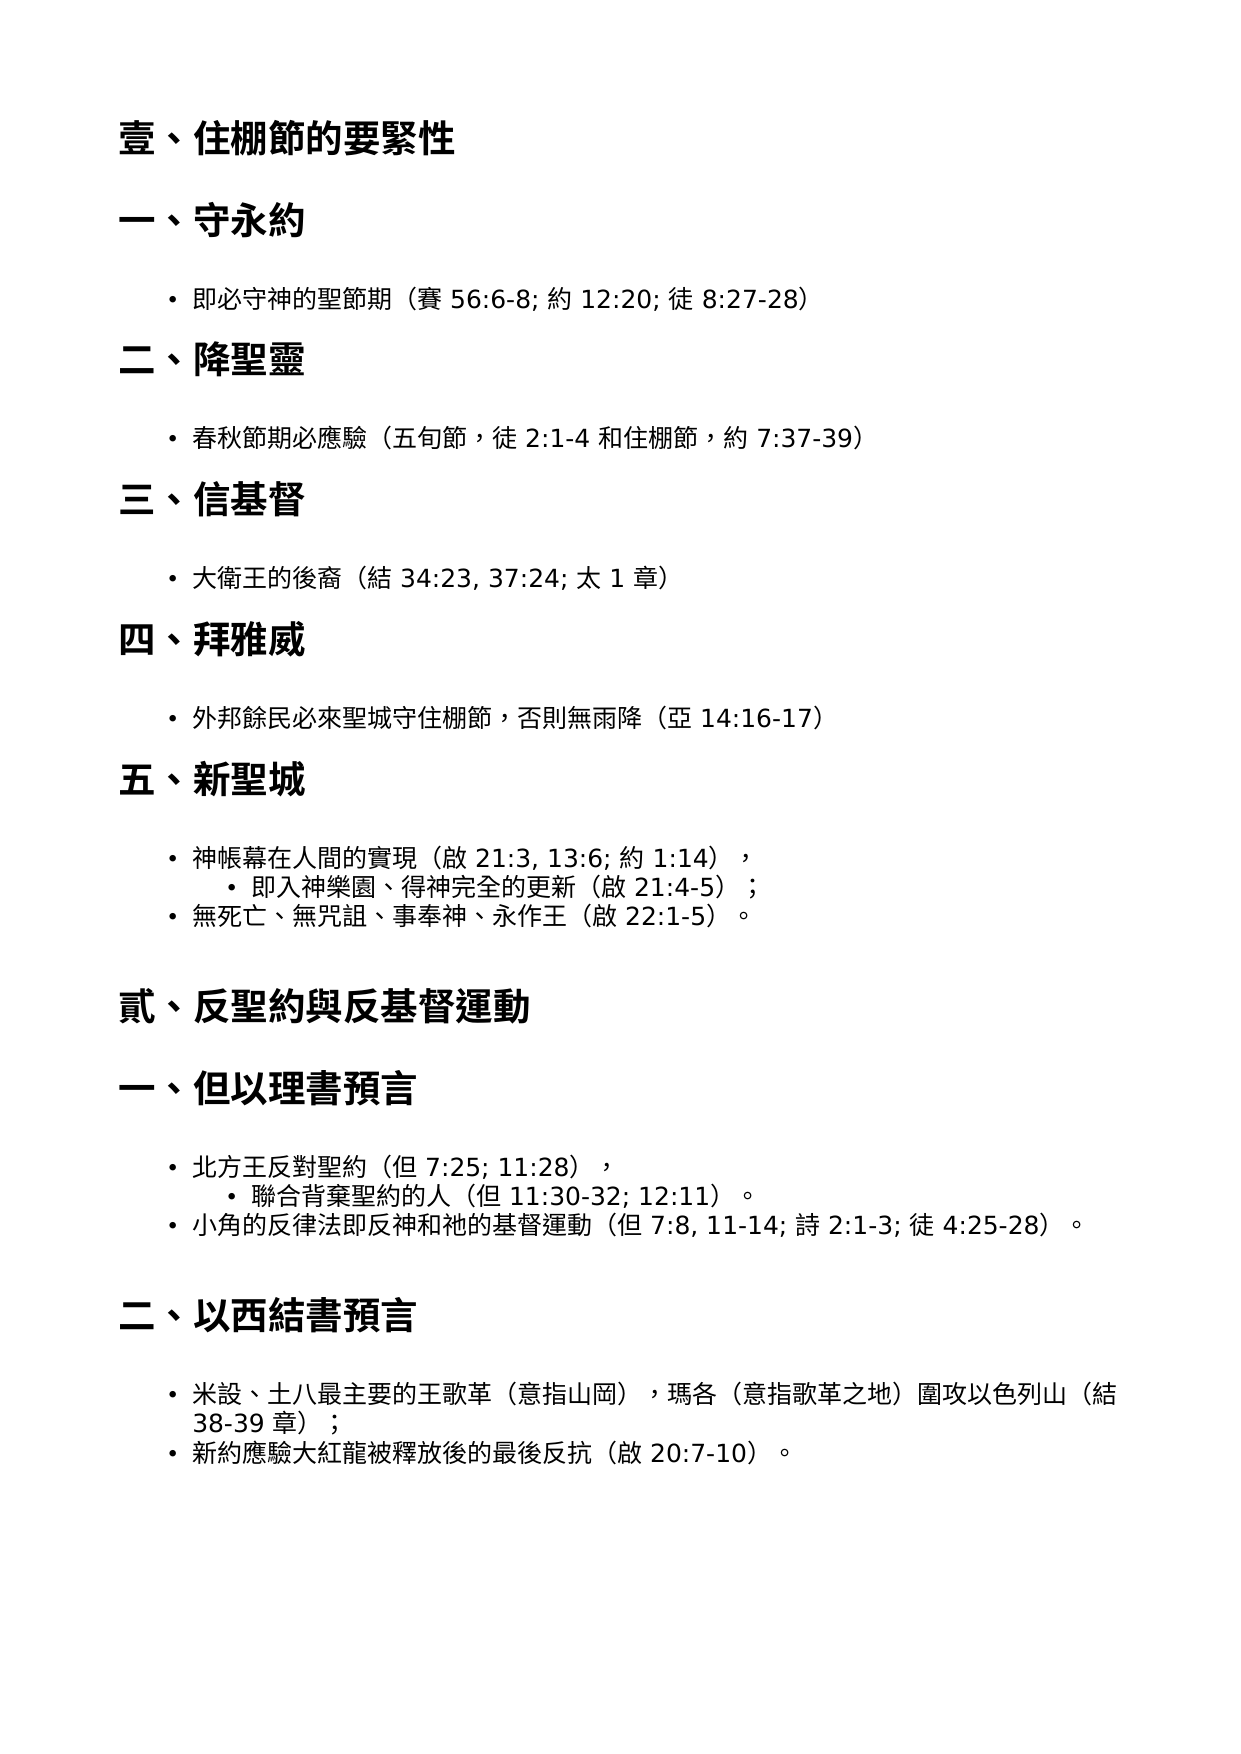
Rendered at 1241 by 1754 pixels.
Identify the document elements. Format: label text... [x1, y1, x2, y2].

subtitle 一、但以理書預言 [118, 1067, 1122, 1111]
list 小角的反律法即反神和祂的基督運動（但 7:8, 11-14; 詩 2:1-3; 徒 4:25-28）。 [177, 1211, 1122, 1240]
list 新約應驗大紅龍被釋放後的最後反抗（啟 20:7-10）。 [177, 1439, 1122, 1468]
list 北方王反對聖約（但 7:25; 11:28）， [177, 1153, 1122, 1182]
list 即入神樂園、得神完全的更新（啟 21:4-5）； [236, 873, 1122, 902]
subtitle 三、信基督 [118, 479, 1122, 522]
list 米設、土八最主要的王歌革（意指山岡），瑪各（意指歌革之地）圍攻以色列山（結 38-39 章）； [177, 1380, 1122, 1439]
subtitle 一、守永約 [118, 199, 1122, 243]
list 春秋節期必應驗（五旬節，徒 2:1-4 和住棚節，約 7:37-39） [177, 425, 1122, 454]
list 即必守神的聖節期（賽 56:6-8; 約 12:20; 徒 8:27-28） [177, 285, 1122, 314]
list 神帳幕在人間的實現（啟 21:3, 13:6; 約 1:14）， [177, 844, 1122, 873]
subtitle 四、拜雅威 [118, 619, 1122, 662]
subtitle 五、新聖城 [118, 758, 1122, 802]
list 外邦餘民必來聖城守住棚節，否則無雨降（亞 14:16-17） [177, 704, 1122, 733]
list 聯合背棄聖約的人（但 11:30-32; 12:11）。 [236, 1182, 1122, 1211]
subtitle 二、降聖靈 [118, 339, 1122, 383]
subtitle 貳、反聖約與反基督運動 [118, 986, 1122, 1030]
subtitle 壹、住棚節的要緊性 [118, 118, 1122, 162]
list 大衛王的後裔（結 34:23, 37:24; 太 1 章） [177, 564, 1122, 594]
list 無死亡、無咒詛、事奉神、永作王（啟 22:1-5）。 [177, 902, 1122, 932]
subtitle 二、以西結書預言 [118, 1295, 1122, 1338]
